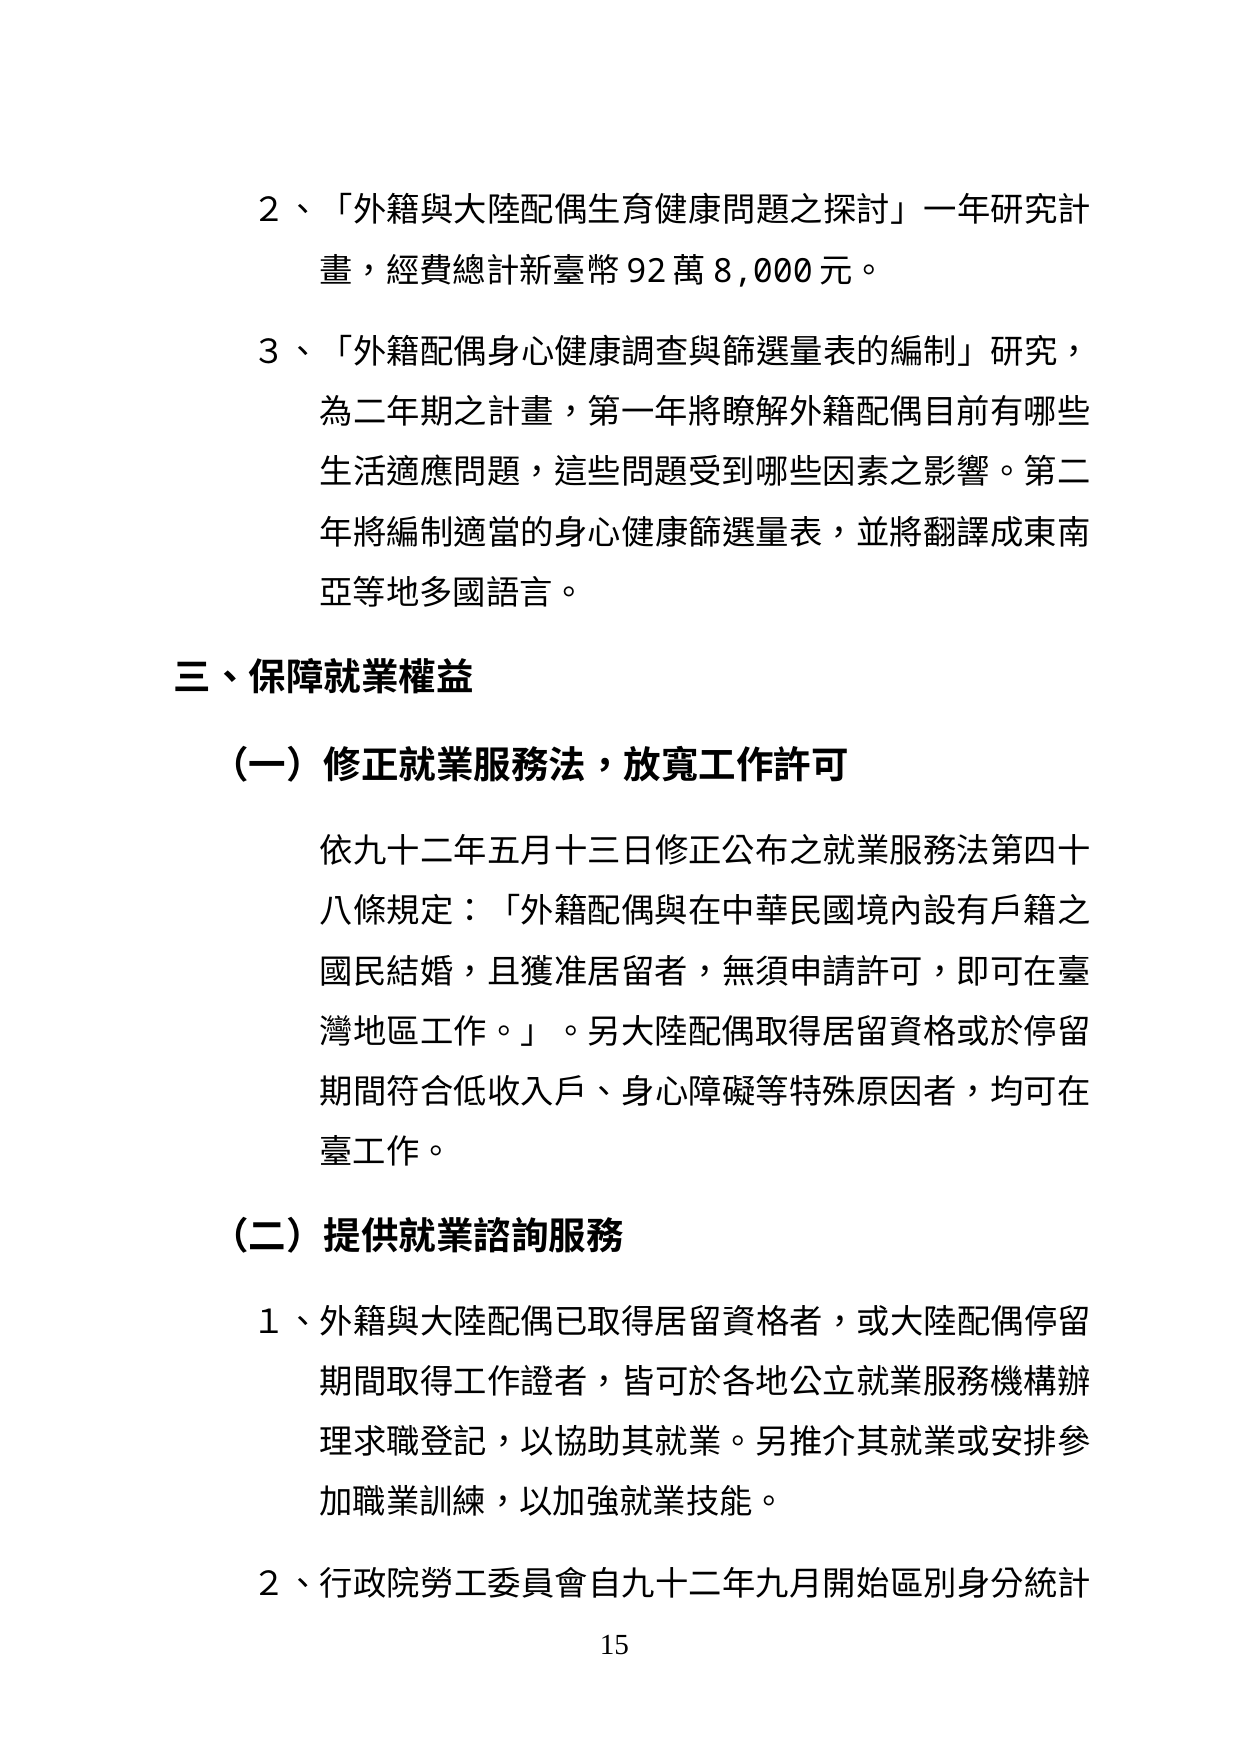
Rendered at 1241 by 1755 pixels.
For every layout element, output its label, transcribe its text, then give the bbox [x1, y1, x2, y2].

text （二）提供就業諮詢服務 [136, 1206, 1093, 1260]
text 依九十二年五月十三日修正公布之就業服務法第四十八條規定：「外籍配偶與在中華民國境內設有戶籍之國民結婚，且獲准居留者，無須申請許可，即可在臺灣地區工作。」。另大陸配偶取得居留資格或於停留期間符合低收入戶、身心障礙等特殊原因者，均可在臺工作。 [319, 824, 1093, 1173]
text １、外籍與大陸配偶已取得居留資格者，或大陸配偶停留期間取得工作證者，皆可於各地公立就業服務機構辦理求職登記，以協助其就業。另推介其就業或安排參加職業訓練，以加強就業技能。 [253, 1295, 1093, 1523]
text ２、行政院勞工委員會自九十二年九月開始區別身分統計，至十月止，合計服務人數如下： [253, 1556, 1093, 1604]
text 三、保障就業權益 [136, 647, 1093, 701]
text ２、「外籍與大陸配偶生育健康問題之探討」一年研究計畫，經費總計新臺幣92萬8,000元。 [253, 183, 1093, 292]
text ３、「外籍配偶身心健康調查與篩選量表的編制」研究，為二年期之計畫，第一年將瞭解外籍配偶目前有哪些生活適應問題，這些問題受到哪些因素之影響。第二年將編制適當的身心健康篩選量表，並將翻譯成東南亞等地多國語言。 [253, 325, 1093, 614]
text （一）修正就業服務法，放寬工作許可 [136, 735, 1093, 789]
